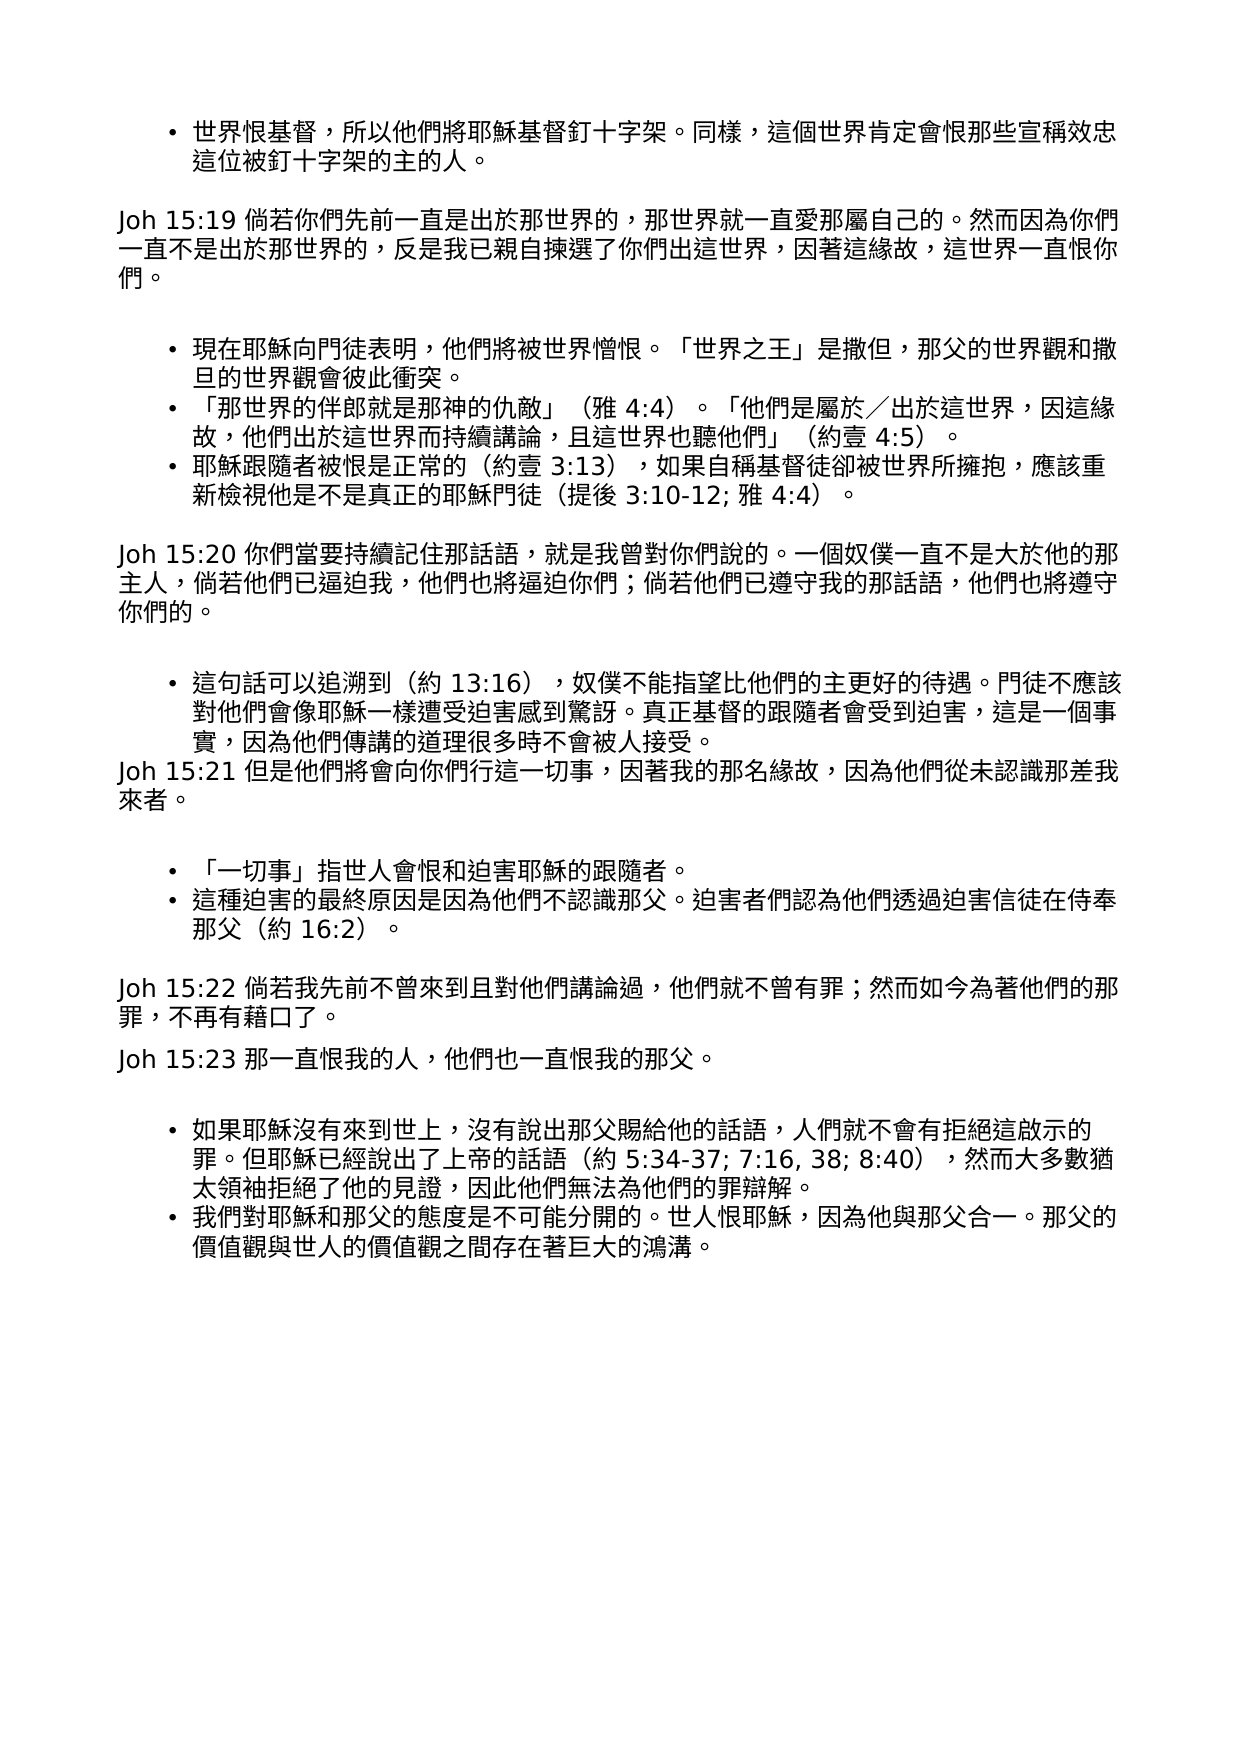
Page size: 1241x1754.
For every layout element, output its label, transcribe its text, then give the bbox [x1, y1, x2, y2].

list 如果耶穌沒有來到世上，沒有說出那父賜給他的話語，人們就不會有拒絕這啟示的罪。但耶穌已經說出了上帝的話語（約 5:34-37; 7:16, 38; 8:40），然而大多數猶太領袖拒絕了他的見證，因此他們無法為他們的罪辯解。 [177, 1116, 1122, 1204]
text Joh 15:20 你們當要持續記住那話語，就是我曾對你們說的。一個奴僕一直不是大於他的那主人，倘若他們已逼迫我，他們也將逼迫你們；倘若他們已遵守我的那話語，他們也將遵守你們的。 [118, 540, 1122, 627]
list 「那世界的伴郎就是那神的仇敵」（雅 4:4）。「他們是屬於／出於這世界，因這緣故，他們出於這世界而持續講論，且這世界也聽他們」（約壹 4:5）。 [177, 394, 1122, 452]
text Joh 15:21 但是他們將會向你們行這一切事，因著我的那名緣故，因為他們從未認識那差我來者。 [118, 757, 1122, 815]
text Joh 15:22 倘若我先前不曾來到且對他們講論過，他們就不曾有罪；然而如今為著他們的那罪，不再有藉口了。 [118, 974, 1122, 1032]
list 耶穌跟隨者被恨是正常的（約壹 3:13），如果自稱基督徒卻被世界所擁抱，應該重新檢視他是不是真正的耶穌門徒（提後 3:10-12; 雅 4:4）。 [177, 452, 1122, 510]
list 這句話可以追溯到（約 13:16），奴僕不能指望比他們的主更好的待遇。門徒不應該對他們會像耶穌一樣遭受迫害感到驚訝。真正基督的跟隨者會受到迫害，這是一個事實，因為他們傳講的道理很多時不會被人接受。 [177, 669, 1122, 757]
list 這種迫害的最終原因是因為他們不認識那父。迫害者們認為他們透過迫害信徒在侍奉那父（約 16:2）。 [177, 886, 1122, 945]
list 「一切事」指世人會恨和迫害耶穌的跟隨者。 [177, 857, 1122, 886]
list 現在耶穌向門徒表明，他們將被世界憎恨。「世界之王」是撒但，那父的世界觀和撒旦的世界觀會彼此衝突。 [177, 335, 1122, 394]
list 我們對耶穌和那父的態度是不可能分開的。世人恨耶穌，因為他與那父合一。那父的價值觀與世人的價值觀之間存在著巨大的鴻溝。 [177, 1204, 1122, 1262]
text Joh 15:23 那一直恨我的人，他們也一直恨我的那父。 [118, 1045, 1122, 1074]
text Joh 15:19 倘若你們先前一直是出於那世界的，那世界就一直愛那屬自己的。然而因為你們一直不是出於那世界的，反是我已親自揀選了你們出這世界，因著這緣故，這世界一直恨你們。 [118, 206, 1122, 293]
list 世界恨基督，所以他們將耶穌基督釘十字架。同樣，這個世界肯定會恨那些宣稱效忠這位被釘十字架的主的人。 [177, 118, 1122, 176]
